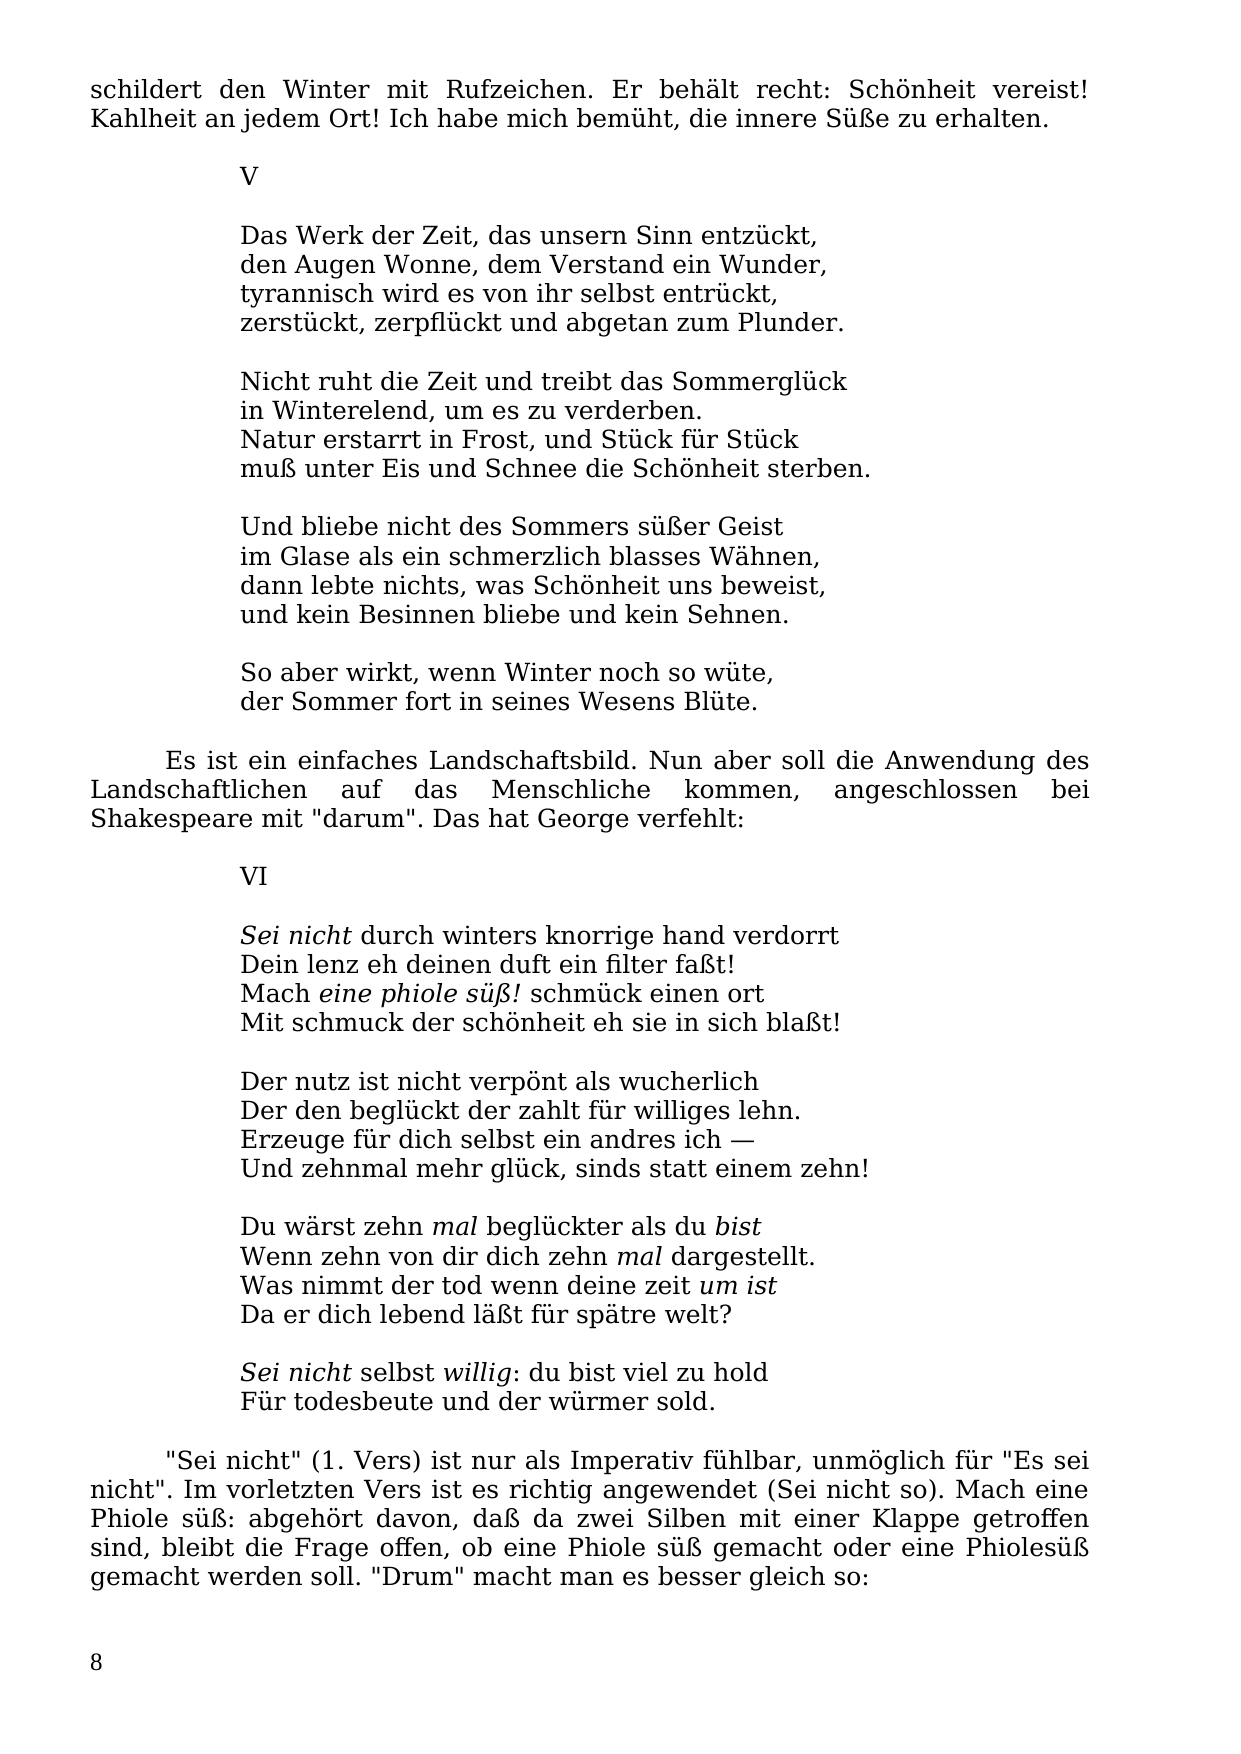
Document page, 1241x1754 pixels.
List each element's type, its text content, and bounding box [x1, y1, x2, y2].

text schildert den Winter mit Rufzeichen. Er behält recht: Schönheit vereist! Kahlheit an jedem Ort! Ich habe mich bemüht, die innere Süße zu erhalten. [90, 75, 1091, 133]
text "Sei nicht" (1. Vers) ist nur als Imperativ fühlbar, unmöglich für "Es sei nicht". Im vorletzten Vers ist es richtig angewendet (Sei nicht so). Mach eine Phiole süß: abgehört davon, daß da zwei Silben mit einer Klappe getroffen sind, bleibt die Frage offen, ob eine Phiole süß gemacht oder eine Phiolesüß gemacht werden soll. "Drum" macht man es besser gleich so: [90, 1446, 1091, 1592]
text Sei nicht durch winters knorrige hand verdorrt [240, 921, 1091, 950]
text Und bliebe nicht des Sommers süßer Geist [240, 512, 1091, 542]
text So aber wirkt, wenn Winter noch so wüte, [240, 658, 1091, 687]
text VI [240, 862, 1091, 892]
text V [240, 162, 1091, 192]
text Da er dich lebend läßt für spätre welt? [240, 1300, 1091, 1329]
text Der den beglückt der zahlt für williges lehn. [240, 1096, 1091, 1125]
text Für todesbeute und der würmer sold. [240, 1387, 1091, 1417]
text in Winterelend, um es zu verderben. [240, 396, 1091, 425]
text Und zehnmal mehr glück, sinds statt einem zehn! [240, 1154, 1091, 1183]
text muß unter Eis und Schnee die Schönheit sterben. [240, 454, 1091, 483]
text Wenn zehn von dir dich zehn mal dargestellt. [240, 1242, 1091, 1271]
text Mit schmuck der schönheit eh sie in sich blaßt! [240, 1008, 1091, 1037]
text zerstückt, zerpflückt und abgetan zum Plunder. [240, 308, 1091, 337]
text Das Werk der Zeit, das unsern Sinn entzückt, [240, 221, 1091, 250]
text Erzeuge für dich selbst ein andres ich — [240, 1125, 1091, 1154]
text Was nimmt der tod wenn deine zeit um ist [240, 1271, 1091, 1300]
text Du wärst zehn mal beglückter als du bist [240, 1212, 1091, 1242]
text Sei nicht selbst willig: du bist viel zu hold [240, 1358, 1091, 1387]
text Mach eine phiole süß! schmück einen ort [240, 979, 1091, 1008]
text der Sommer fort in seines Wesens Blüte. [240, 687, 1091, 717]
text Der nutz ist nicht verpönt als wucherlich [240, 1067, 1091, 1096]
text dann lebte nichts, was Schönheit uns beweist, [240, 571, 1091, 600]
text tyrannisch wird es von ihr selbst entrückt, [240, 279, 1091, 308]
text Dein lenz eh deinen duft ein filter faßt! [240, 950, 1091, 979]
text Nicht ruht die Zeit und treibt das Sommerglück [240, 367, 1091, 396]
text Natur erstarrt in Frost, und Stück für Stück [240, 425, 1091, 454]
text und kein Besinnen bliebe und kein Sehnen. [240, 600, 1091, 629]
text den Augen Wonne, dem Verstand ein Wunder, [240, 250, 1091, 279]
text Es ist ein einfaches Landschaftsbild. Nun aber soll die Anwendung des Landschaftlichen auf das Menschliche kommen, angeschlossen bei Shakespeare mit "darum". Das hat George verfehlt: [90, 746, 1091, 833]
text im Glase als ein schmerzlich blasses Wähnen, [240, 542, 1091, 571]
